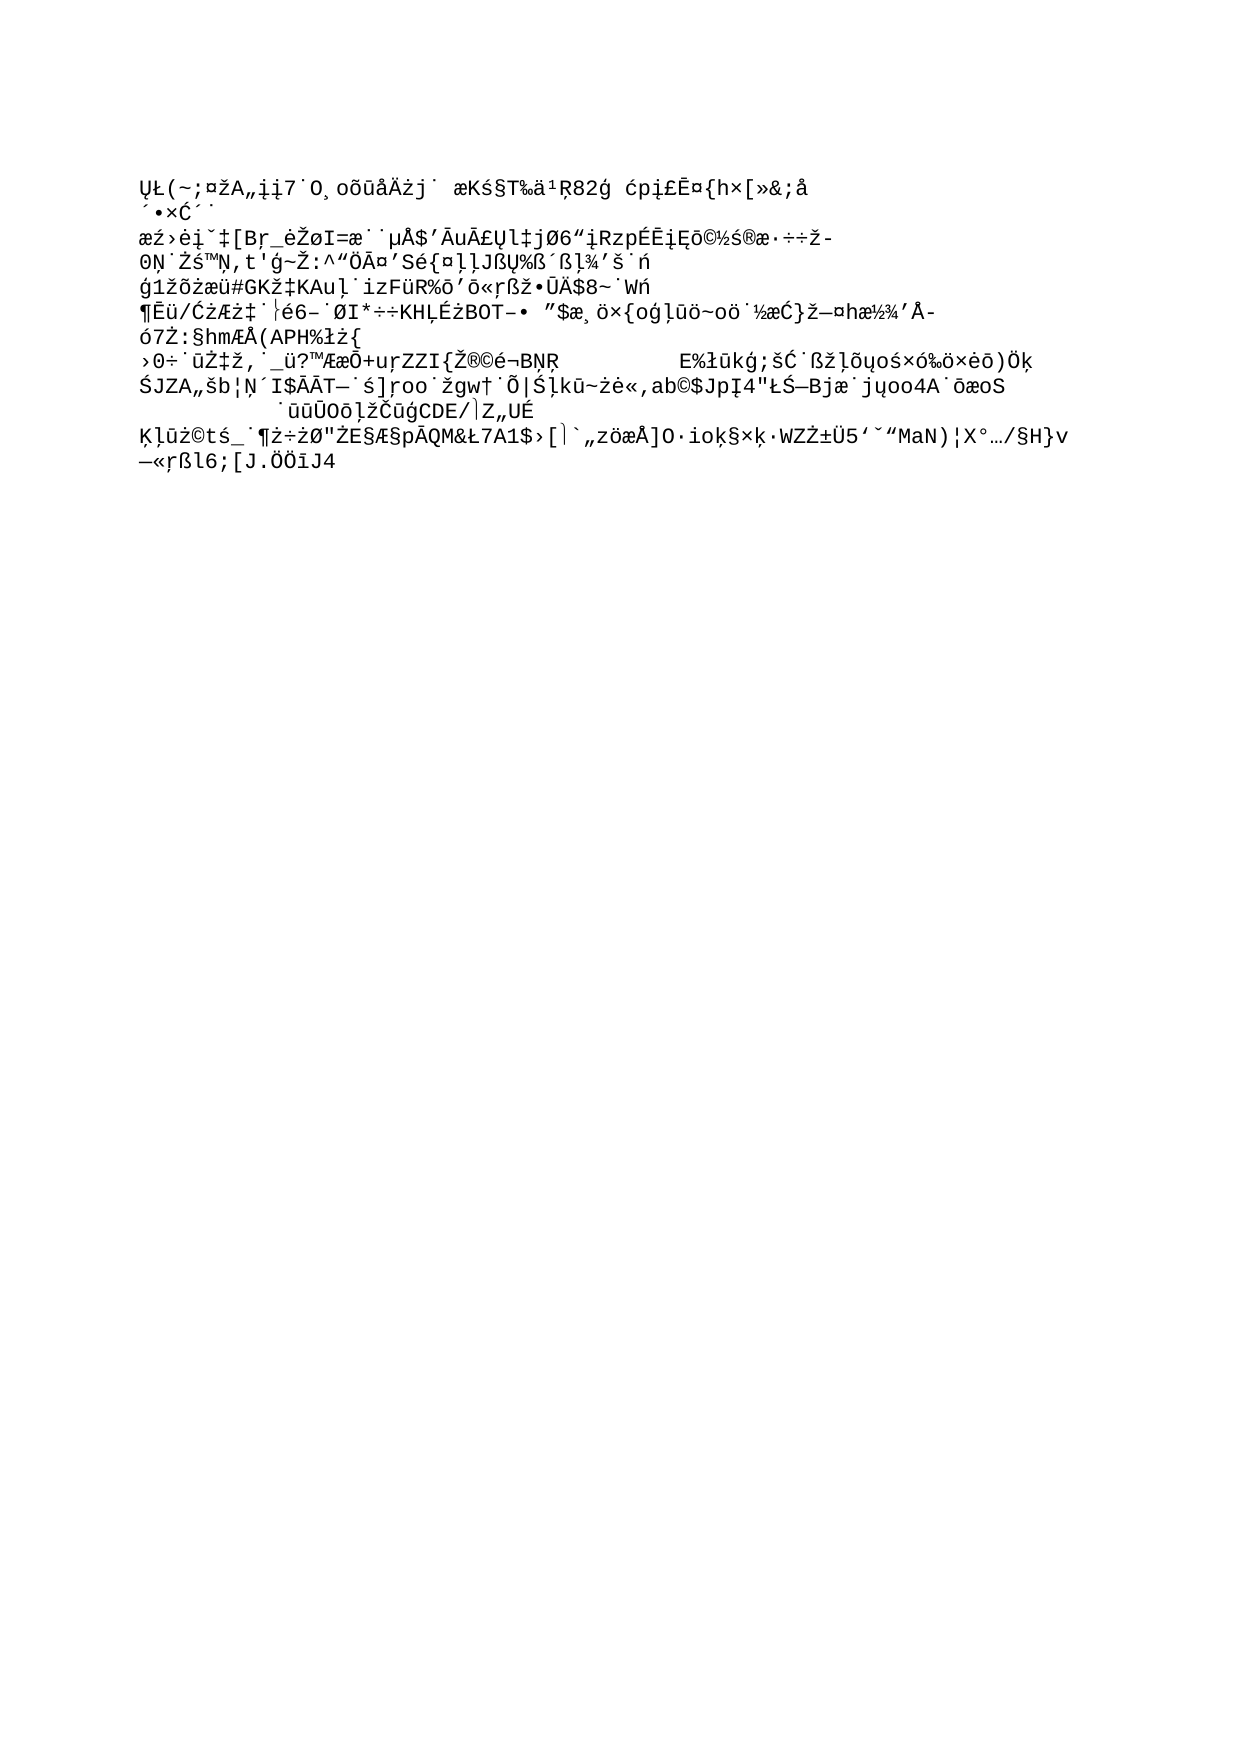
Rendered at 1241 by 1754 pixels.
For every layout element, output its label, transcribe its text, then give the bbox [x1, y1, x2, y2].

text ´•×Ć´˙ æź›ėįˇ‡[Bŗ_ėŽøI=æ˙˙µÅ$’ĀuĀ£Ųl‡jØ6“įRzpÉĒįĘō©½ś®æ·÷÷ž­0Ņ˙Żś™Ņ,t'ģ~Ž:^“ÖĀ¤’Sé{¤ļļJßŲ%ß´ßļ¾’š˙ń ģ1žõżæü#GKž‡KAuļ˙izFüR%ō’ō«ŗßž•ŪÄ$8~˙Wń ¶Ēü/ĆżÆż‡˙é6–˙ØI*÷÷KHĻÉżBOT–• ”$æ¸ö×{oģļūö­~oö˙½æĆ}ž—¤hæ½¾’Å-ó7Ż:§hmÆÅ(APH%łż{ [139, 202, 1101, 351]
text ›0÷˙ūŻ‡ž‚˙_ü?™ÆæŌ+uŗZZI{Ž­®©é¬BŅŖ E%łūkģ;šĆ˙ßžļõųoś×ó‰ö×ėō)Öķ ŚJZA„šb¦Ņ´I$ĀĀT—˙ś]ŗoo˙žgw†˙Õ|Śļkū~żė«‚ab©$JpĮ4"ŁŚ—Bjæ˙jųoo4A˙ōæoS ˙ūūŪOōļžČūģCDE/Z„UÉ Ķļūż©tś_˙¶ż÷żØ"ŻE§Æ§pĀQM&Ł7A1$›[`„zöæÅ]O·ioķ§×ķ·WZŻ±Ü5‘ˇ“MaN)¦X°…/§H}v—«ŗßl6;[J.ÖÖīJ4 [139, 351, 1101, 475]
text ŲŁ(~;¤žA„įį7˙O¸oõūåÄżj˙ æKś§T‰ä¹Ŗ82ģ ćpį£Ē¤{h×[»&;å [139, 177, 1101, 202]
